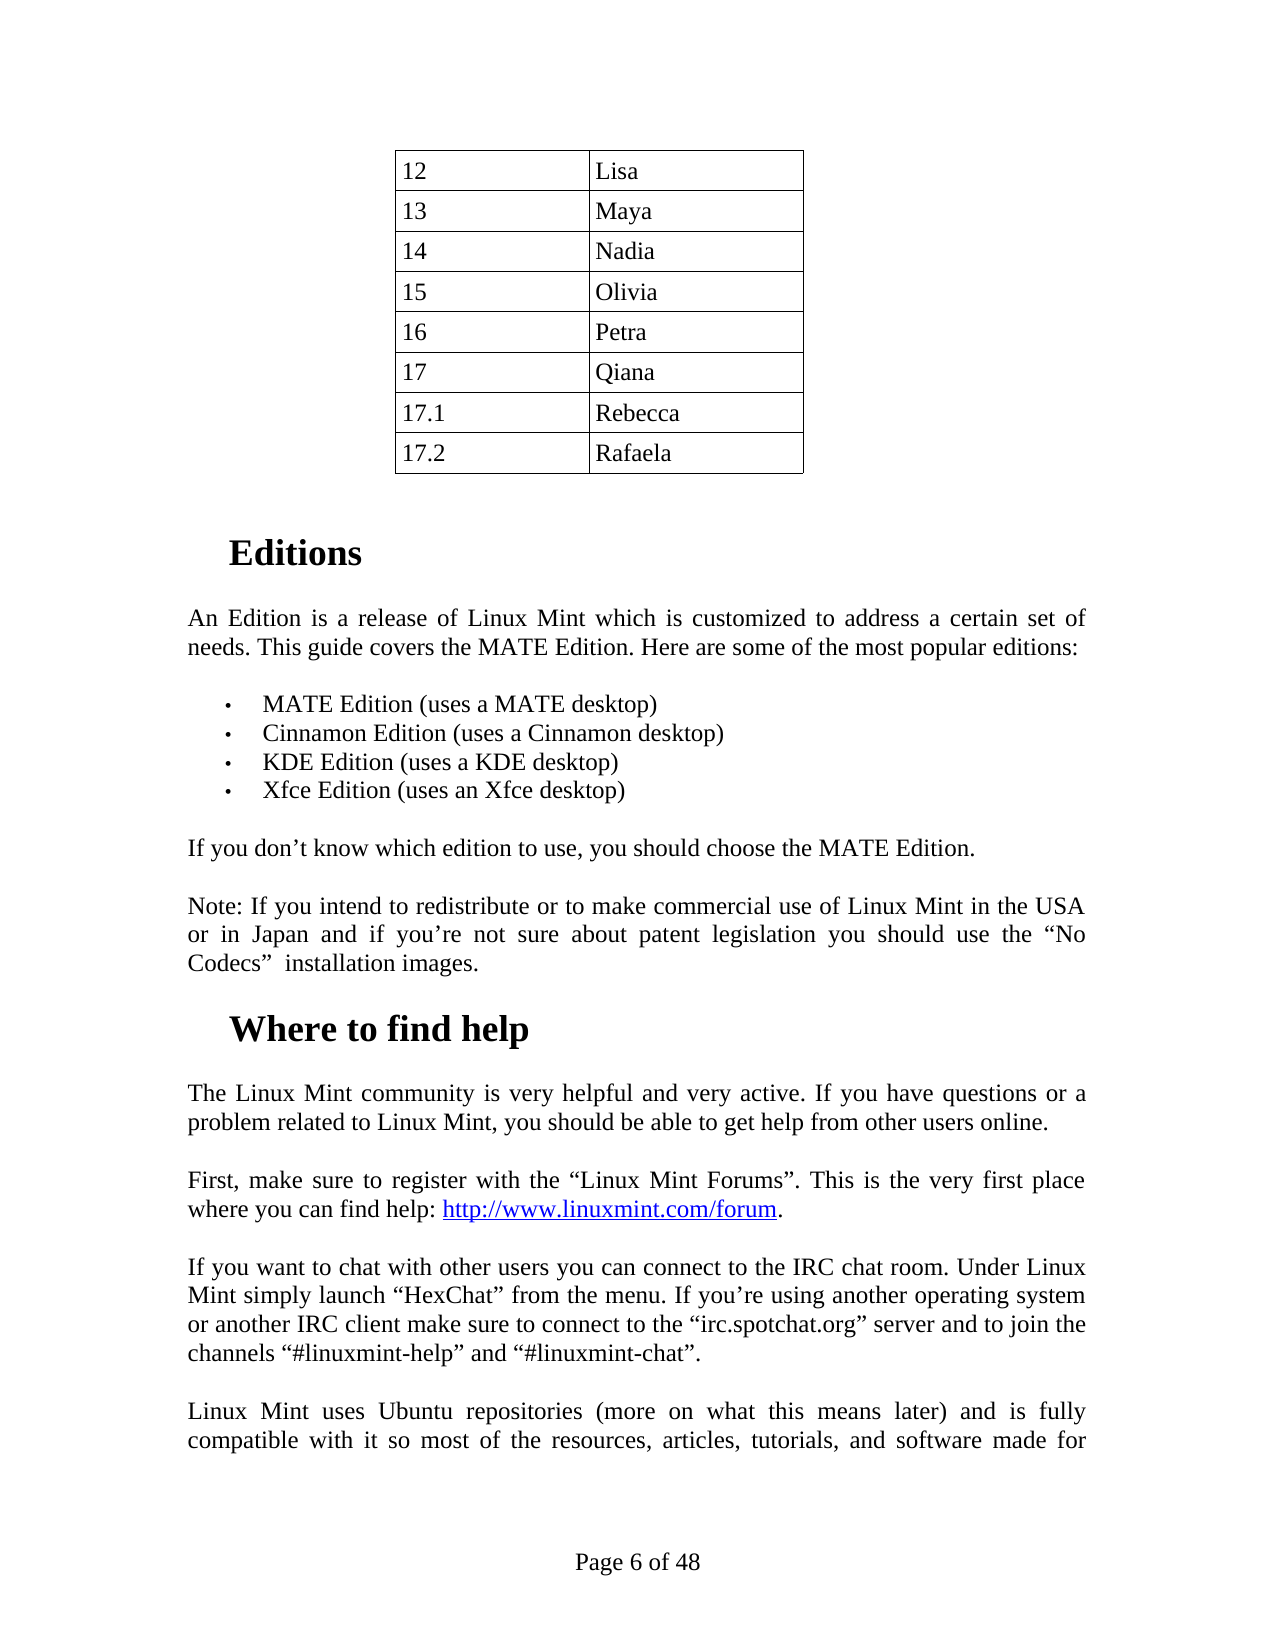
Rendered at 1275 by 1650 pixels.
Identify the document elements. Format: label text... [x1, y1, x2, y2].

subtitle Editions [187, 531, 1087, 574]
table_cell Petra [590, 312, 803, 352]
table_cell 16 [396, 312, 589, 352]
table_cell Maya [590, 191, 803, 231]
table_cell 15 [396, 272, 589, 311]
table_cell Lisa [590, 151, 803, 190]
table_cell 13 [396, 191, 589, 231]
text The Linux Mint community is very helpful and very active. If you have questions or a problem related to Linux Mint, you should be able to get help from other users online. [187, 1078, 1087, 1136]
text First, make sure to register with the “Linux Mint Forums”. This is the very first place where you can find help: http://www.linuxmint.com/forum. [187, 1165, 1087, 1223]
table_cell Rebecca [590, 393, 803, 432]
text Note: If you intend to redistribute or to make commercial use of Linux Mint in the USA or in Japan and if you’re not sure about patent legislation you should use the “No Codecs” installation images. [187, 891, 1087, 977]
table_cell Olivia [590, 272, 803, 311]
table_cell Nadia [590, 232, 803, 271]
table_cell Qiana [590, 353, 803, 392]
list MATE Edition (uses a MATE desktop) [225, 689, 1087, 718]
text If you don’t know which edition to use, you should choose the MATE Edition. [187, 833, 1087, 862]
table_cell 14 [396, 232, 589, 271]
subtitle Where to find help [187, 1006, 1087, 1049]
text If you want to chat with other users you can connect to the IRC chat room. Under Linux Mint simply launch “HexChat” from the menu. If you’re using another operating system or another IRC client make sure to connect to the “irc.spotchat.org” server and to join the channels “#linuxmint-help” and “#linuxmint-chat”. [187, 1252, 1087, 1367]
text Linux Mint uses Ubuntu repositories (more on what this means later) and is fully compatible with it so most of the resources, articles, tutorials, and software made for [187, 1396, 1087, 1453]
table_cell 17.2 [396, 433, 589, 472]
table_cell 12 [396, 151, 589, 190]
table_cell Rafaela [590, 433, 803, 472]
table_cell 17.1 [396, 393, 589, 432]
text An Edition is a release of Linux Mint which is customized to address a certain set of needs. This guide covers the MATE Edition. Here are some of the most popular editions: [187, 603, 1087, 660]
list KDE Edition (uses a KDE desktop) [225, 747, 1087, 775]
table_cell 17 [396, 353, 589, 392]
list Xfce Edition (uses an Xfce desktop) [225, 775, 1087, 804]
list Cinnamon Edition (uses a Cinnamon desktop) [225, 718, 1087, 747]
